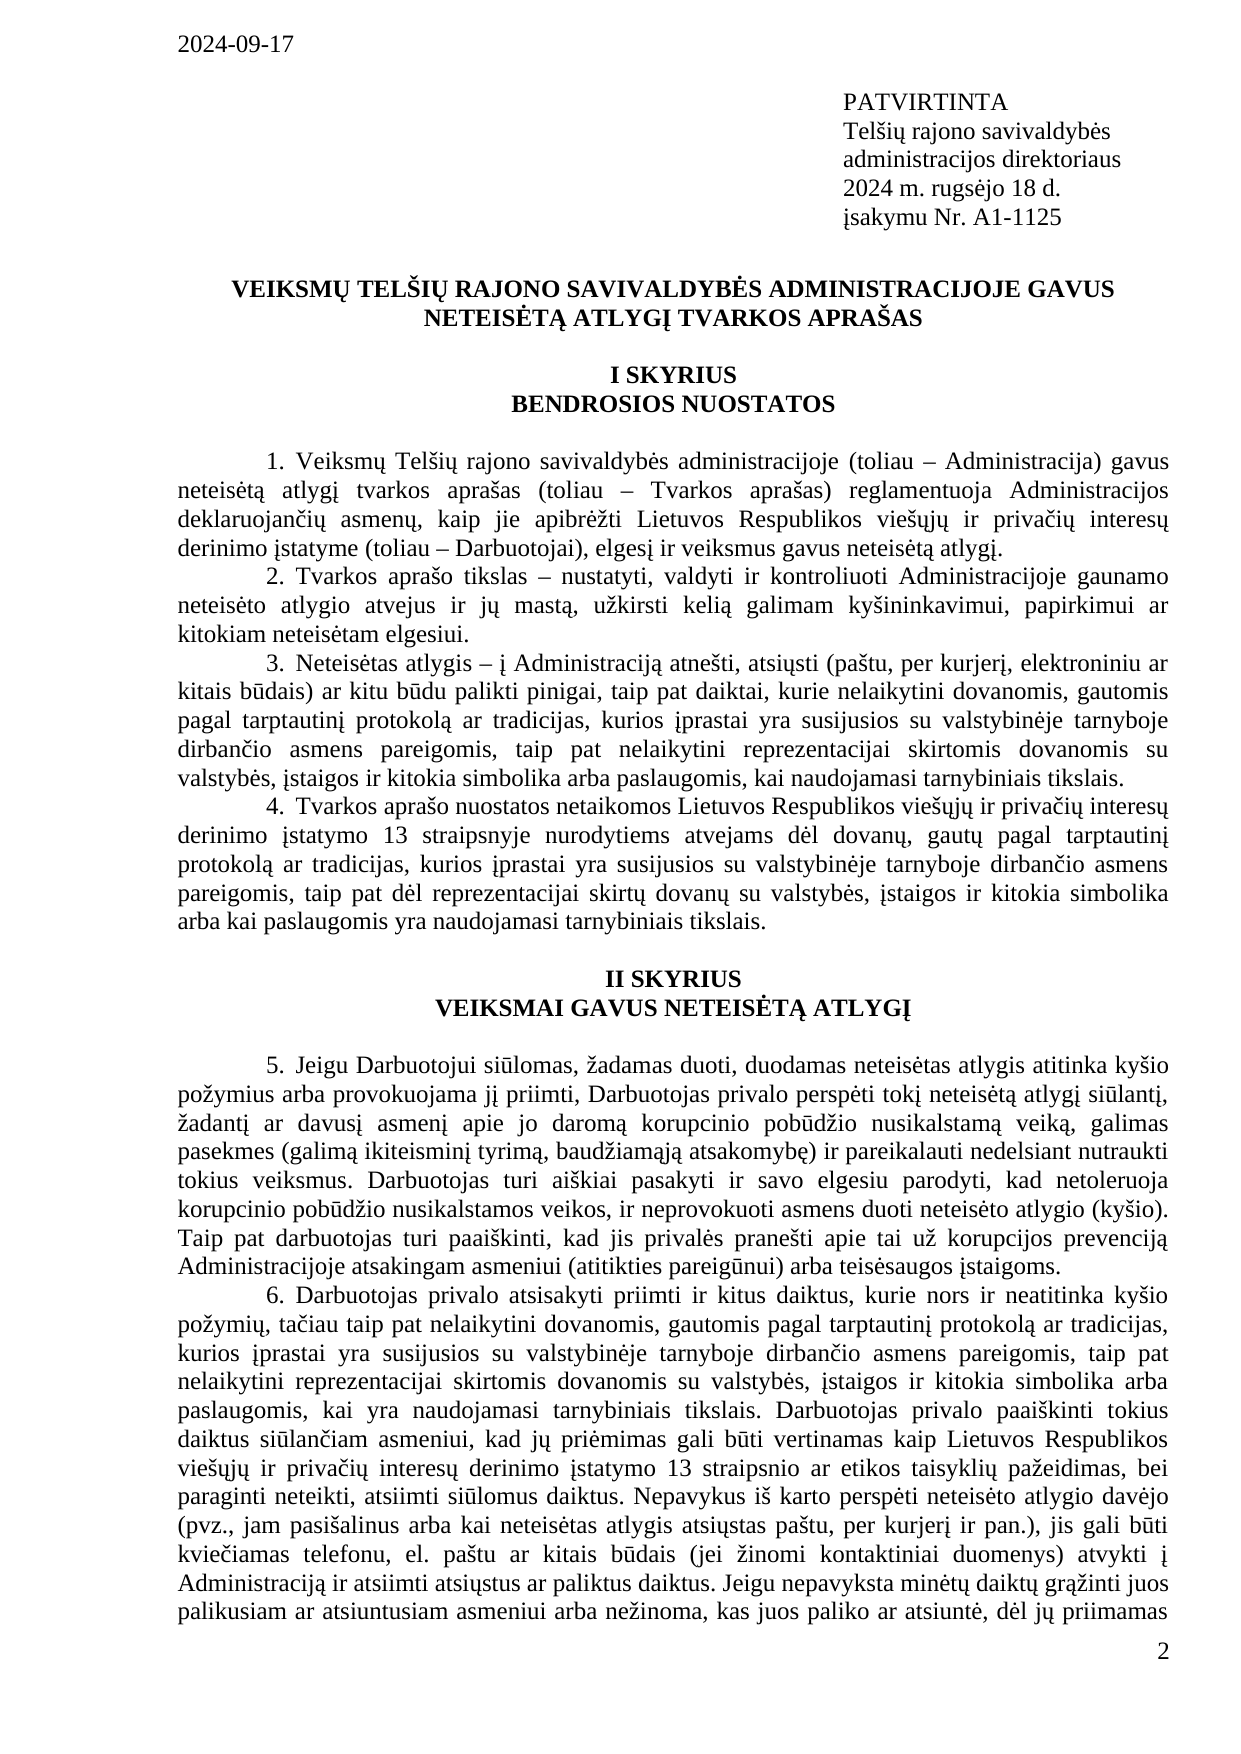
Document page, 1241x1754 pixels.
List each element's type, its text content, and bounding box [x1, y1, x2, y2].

text II SKYRIUS [177, 964, 1169, 993]
text 2024 m. rugsėjo 18 d. [843, 173, 1169, 202]
text 2024-09-17 [177, 29, 1169, 58]
text VEIKSMAI GAVUS NETEISĖTĄ ATLYGĮ [177, 993, 1169, 1021]
text Telšių rajono savivaldybės administracijos direktoriaus [843, 116, 1169, 173]
text PATVIRTINTA [843, 87, 1169, 116]
text 3. Neteisėtas atlygis – į Administraciją atnešti, atsiųsti (paštu, per kurjerį, elektroniniu ar kitais būdais) ar kitu būdu palikti pinigai, taip pat daiktai, kurie nelaikytini dovanomis, gautomis pagal tarptautinį protokolą ar tradicijas, kurios įprastai yra susijusios su valstybinėje tarnyboje dirbančio asmens pareigomis, taip pat nelaikytini reprezentacijai skirtomis dovanomis su valstybės, įstaigos ir kitokia simbolika arba paslaugomis, kai naudojamasi tarnybiniais tikslais. [177, 648, 1169, 791]
text VEIKSMŲ TELŠIŲ RAJONO SAVIVALDYBĖS ADMINISTRACIJOJE GAVUS NETEISĖTĄ ATLYGĮ TVARKOS APRAŠAS [177, 274, 1169, 331]
text 2. Tvarkos aprašo tikslas – nustatyti, valdyti ir kontroliuoti Administracijoje gaunamo neteisėto atlygio atvejus ir jų mastą, užkirsti kelią galimam kyšininkavimui, papirkimui ar kitokiam neteisėtam elgesiui. [177, 561, 1169, 648]
text 6. Darbuotojas privalo atsisakyti priimti ir kitus daiktus, kurie nors ir neatitinka kyšio požymių, tačiau taip pat nelaikytini dovanomis, gautomis pagal tarptautinį protokolą ar tradicijas, kurios įprastai yra susijusios su valstybinėje tarnyboje dirbančio asmens pareigomis, taip pat nelaikytini reprezentacijai skirtomis dovanomis su valstybės, įstaigos ir kitokia simbolika arba paslaugomis, kai yra naudojamasi tarnybiniais tikslais. Darbuotojas privalo paaiškinti tokius daiktus siūlančiam asmeniui, kad jų priėmimas gali būti vertinamas kaip Lietuvos Respublikos viešųjų ir privačių interesų derinimo įstatymo 13 straipsnio ar etikos taisyklių pažeidimas, bei paraginti neteikti, atsiimti siūlomus daiktus. Nepavykus iš karto perspėti neteisėto atlygio davėjo (pvz., jam pasišalinus arba kai neteisėtas atlygis atsiųstas paštu, per kurjerį ir pan.), jis gali būti kviečiamas telefonu, el. paštu ar kitais būdais (jei žinomi kontaktiniai duomenys) atvykti į Administraciją ir atsiimti atsiųstus ar paliktus daiktus. Jeigu nepavyksta minėtų daiktų grąžinti juos palikusiam ar atsiuntusiam asmeniui arba nežinoma, kas juos paliko ar atsiuntė, dėl jų priimamas [177, 1280, 1169, 1625]
text I SKYRIUS [177, 360, 1169, 389]
text 4. Tvarkos aprašo nuostatos netaikomos Lietuvos Respublikos viešųjų ir privačių interesų derinimo įstatymo 13 straipsnyje nurodytiems atvejams dėl dovanų, gautų pagal tarptautinį protokolą ar tradicijas, kurios įprastai yra susijusios su valstybinėje tarnyboje dirbančio asmens pareigomis, taip pat dėl reprezentacijai skirtų dovanų su valstybės, įstaigos ir kitokia simbolika arba kai paslaugomis yra naudojamasi tarnybiniais tikslais. [177, 791, 1169, 935]
text įsakymu Nr. A1-1125 [843, 202, 1169, 231]
text BENDROSIOS NUOSTATOS [177, 389, 1169, 418]
text 1. Veiksmų Telšių rajono savivaldybės administracijoje (toliau – Administracija) gavus neteisėtą atlygį tvarkos aprašas (toliau – Tvarkos aprašas) reglamentuoja Administracijos deklaruojančių asmenų, kaip jie apibrėžti Lietuvos Respublikos viešųjų ir privačių interesų derinimo įstatyme (toliau – Darbuotojai), elgesį ir veiksmus gavus neteisėtą atlygį. [177, 446, 1169, 561]
text 5. Jeigu Darbuotojui siūlomas, žadamas duoti, duodamas neteisėtas atlygis atitinka kyšio požymius arba provokuojama jį priimti, Darbuotojas privalo perspėti tokį neteisėtą atlygį siūlantį, žadantį ar davusį asmenį apie jo daromą korupcinio pobūdžio nusikalstamą veiką, galimas pasekmes (galimą ikiteisminį tyrimą, baudžiamąją atsakomybę) ir pareikalauti nedelsiant nutraukti tokius veiksmus. Darbuotojas turi aiškiai pasakyti ir savo elgesiu parodyti, kad netoleruoja korupcinio pobūdžio nusikalstamos veikos, ir neprovokuoti asmens duoti neteisėto atlygio (kyšio). Taip pat darbuotojas turi paaiškinti, kad jis privalės pranešti apie tai už korupcijos prevenciją Administracijoje atsakingam asmeniui (atitikties pareigūnui) arba teisėsaugos įstaigoms. [177, 1050, 1169, 1280]
